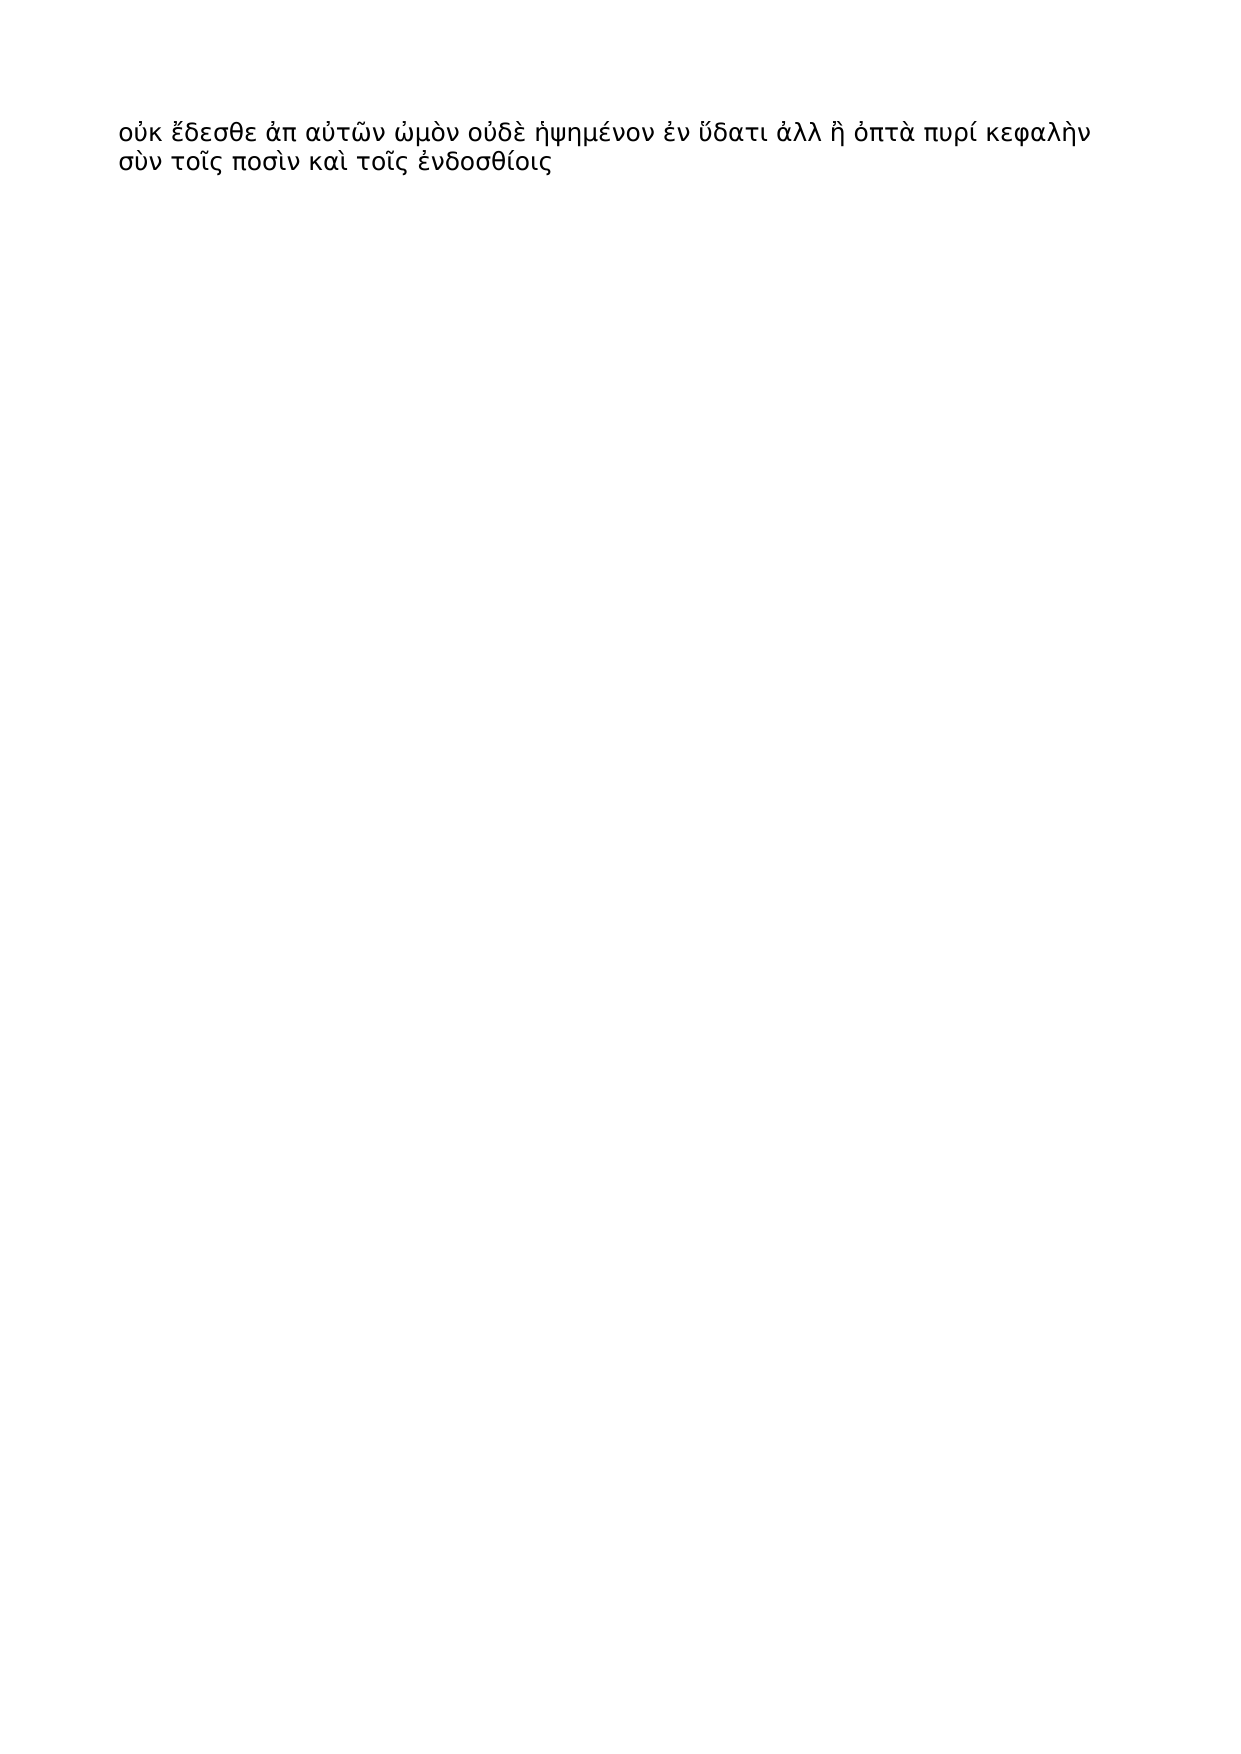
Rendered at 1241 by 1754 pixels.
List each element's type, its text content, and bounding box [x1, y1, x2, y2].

text οὐκ ἔδεσθε ἀπ αὐτῶν ὠμὸν οὐδὲ ἡψημένον ἐν ὕδατι ἀλλ ἢ ὀπτὰ πυρί κεφαλὴν σὺν τοῖς ποσὶν καὶ τοῖς ἐνδοσθίοις [118, 118, 1122, 176]
